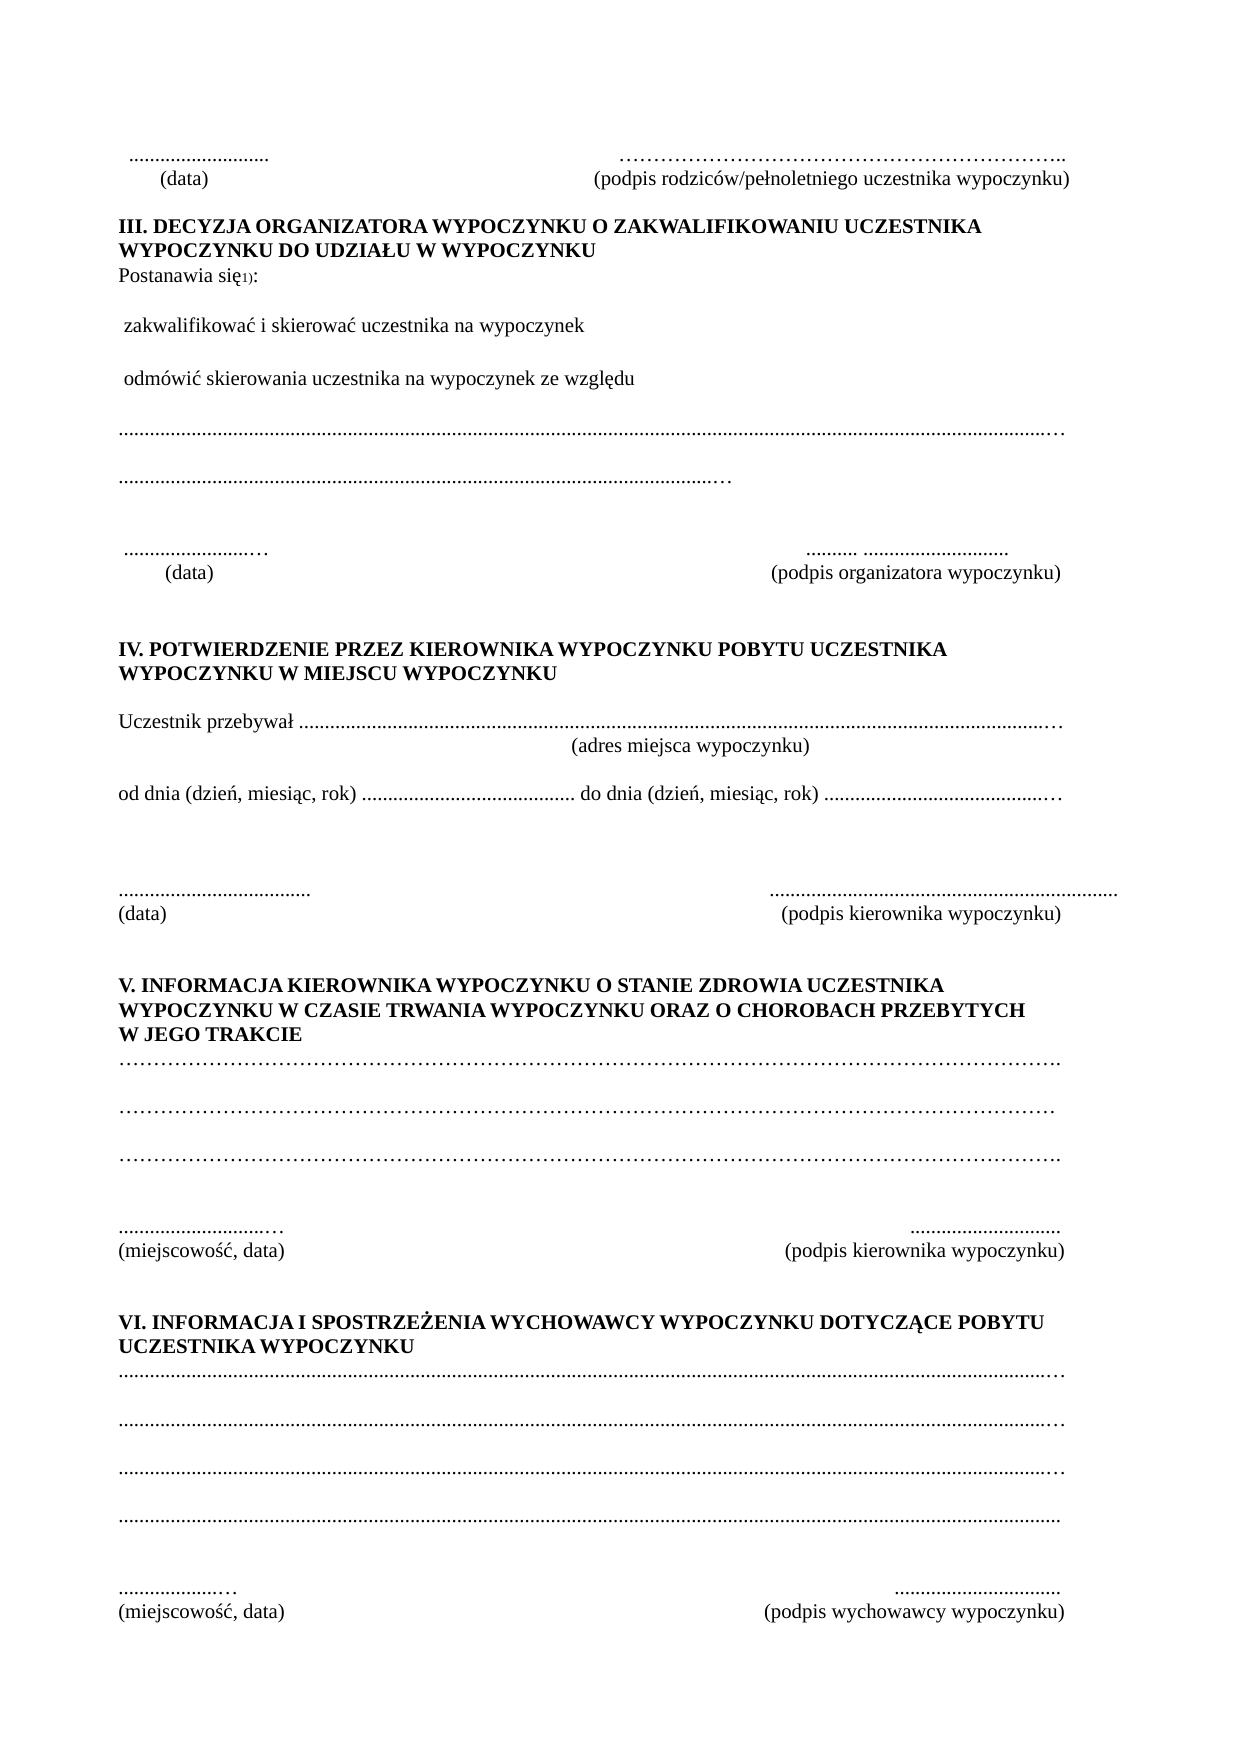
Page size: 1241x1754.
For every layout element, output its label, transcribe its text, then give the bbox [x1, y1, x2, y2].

text (data) (podpis kierownika wypoczynku) [118, 901, 1122, 925]
text ........................... ……………………………………………………….. [118, 142, 1122, 166]
text W JEGO TRAKCIE [118, 1022, 1122, 1046]
text WYPOCZYNKU DO UDZIAŁU W WYPOCZYNKU [118, 238, 1122, 262]
text ..................................... ................................................................... [118, 877, 1122, 901]
text ..................................................................................................................................................................................… [118, 1358, 1122, 1382]
text ………………………………………………………………………………………………………………………. [118, 1142, 1122, 1166]
text (data) (podpis organizatora wypoczynku) [118, 560, 1122, 584]
text IV. POTWIERDZENIE PRZEZ KIEROWNIKA WYPOCZYNKU POBYTU UCZESTNIKA [118, 637, 1122, 661]
text ..................................................................................................................................................................................... [118, 1503, 1122, 1527]
text ………………………………………………………………………………………………………………………. [118, 1046, 1122, 1070]
text Postanawia się1): [118, 262, 1122, 287]
text zakwalifikować i skierować uczestnika na wypoczynek [118, 311, 1122, 339]
text ............................… ............................. [118, 1214, 1122, 1238]
text VI. INFORMACJA I SPOSTRZEŻENIA WYCHOWAWCY WYPOCZYNKU DOTYCZĄCE POBYTU [118, 1310, 1122, 1334]
text ..................................................................................................................................................................................… [118, 1407, 1122, 1431]
text ..................................................................................................................… [118, 464, 1122, 488]
text Uczestnik przebywał ...............................................................................................................................................… [118, 709, 1122, 733]
text WYPOCZYNKU W MIEJSCU WYPOCZYNKU [118, 661, 1122, 685]
text ……………………………………………………………………………………………………………………… [118, 1094, 1122, 1118]
text od dnia (dzień, miesiąc, rok) ......................................... do dnia (dzień, miesiąc, rok) ..........................................… [118, 781, 1122, 805]
text ........................… .......... ............................ [118, 536, 1122, 560]
text ..................................................................................................................................................................................… [118, 1455, 1122, 1479]
text ...................… ................................ [118, 1575, 1122, 1599]
text (data) (podpis rodziców/pełnoletniego uczestnika wypoczynku) [118, 166, 1122, 190]
text (miejscowość, data) (podpis wychowawcy wypoczynku) [118, 1599, 1122, 1623]
text (miejscowość, data) (podpis kierownika wypoczynku) [118, 1238, 1122, 1262]
text (adres miejsca wypoczynku) [118, 733, 1122, 757]
text ..................................................................................................................................................................................… [118, 416, 1122, 440]
text III. DECYZJA ORGANIZATORA WYPOCZYNKU O ZAKWALIFIKOWANIU UCZESTNIKA [118, 214, 1122, 238]
text V. INFORMACJA KIEROWNIKA WYPOCZYNKU O STANIE ZDROWIA UCZESTNIKA [118, 973, 1122, 997]
text UCZESTNIKA WYPOCZYNKU [118, 1334, 1122, 1358]
text odmówić skierowania uczestnika na wypoczynek ze względu [118, 363, 1122, 392]
text WYPOCZYNKU W CZASIE TRWANIA WYPOCZYNKU ORAZ O CHOROBACH PRZEBYTYCH [118, 997, 1122, 1022]
